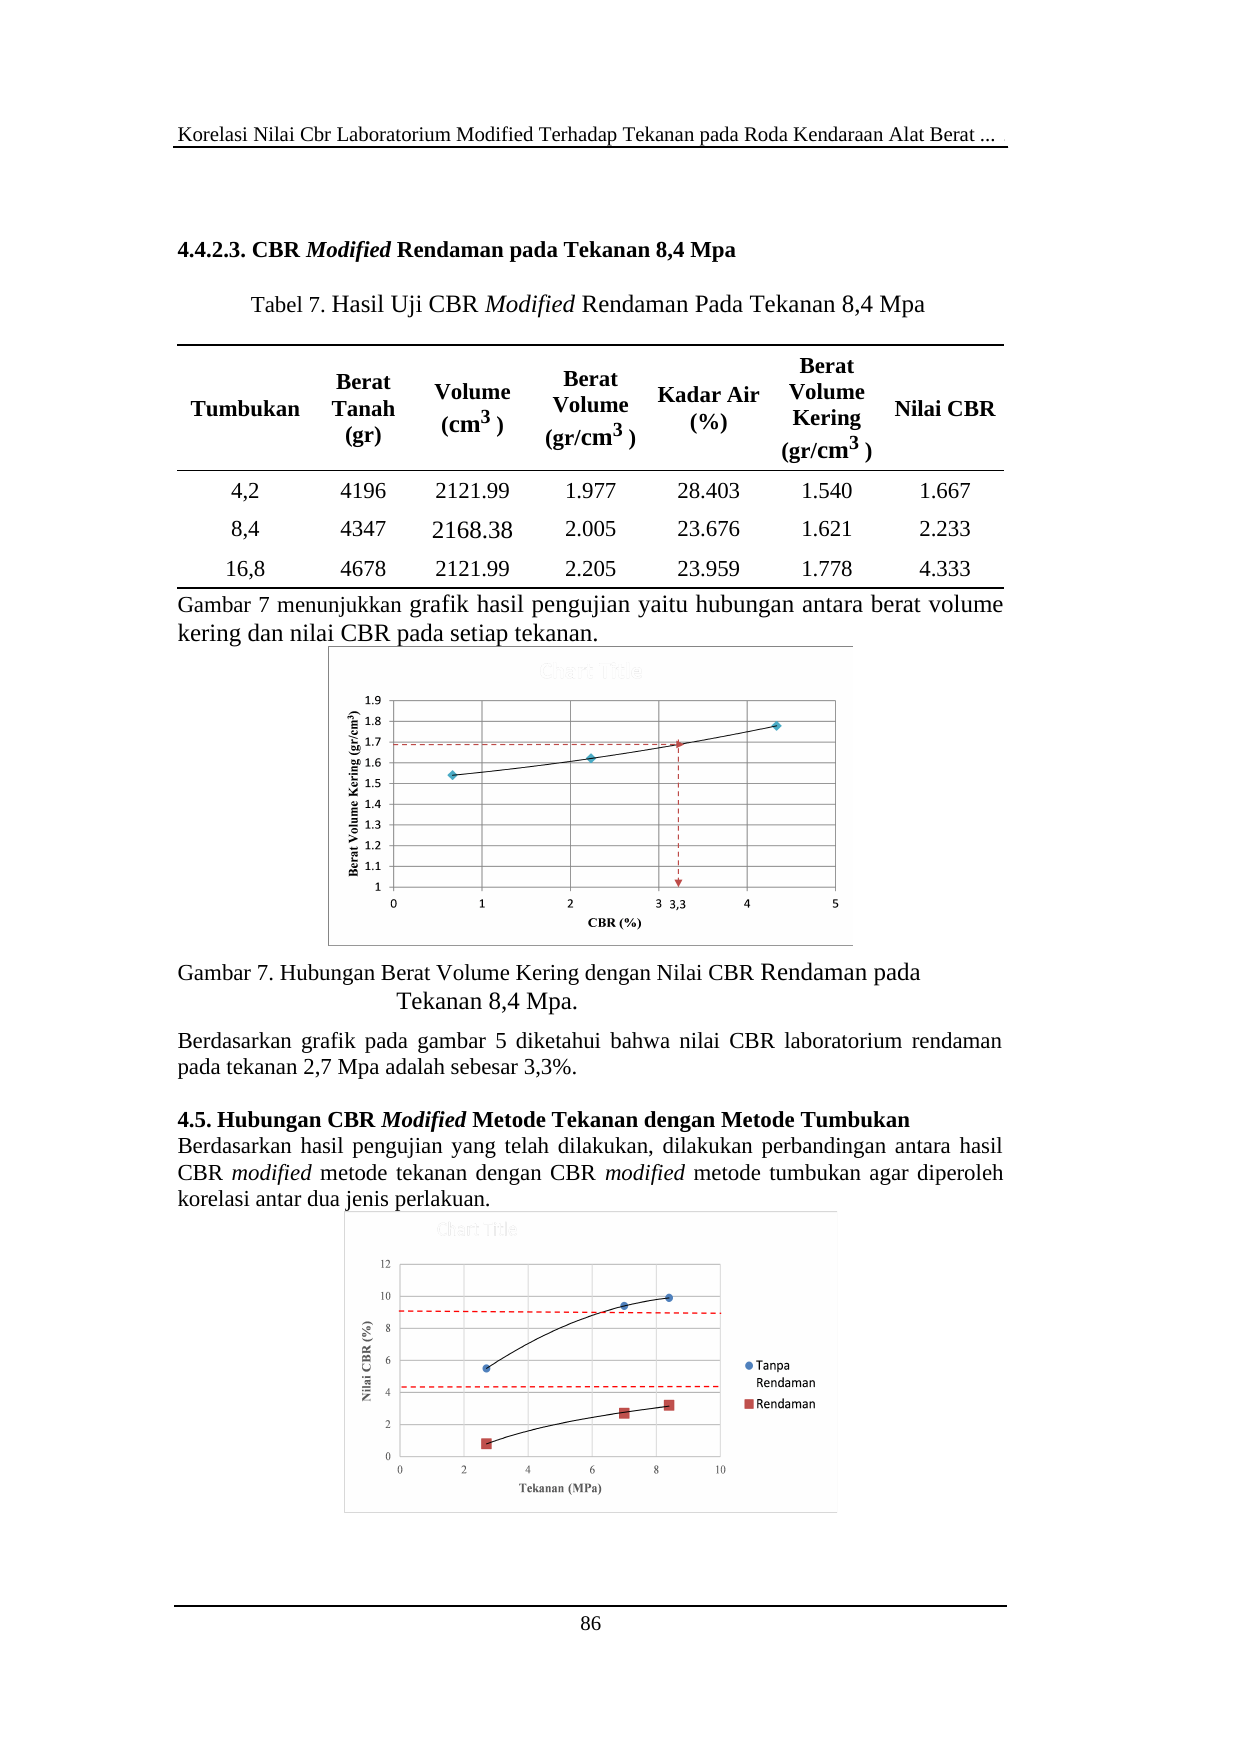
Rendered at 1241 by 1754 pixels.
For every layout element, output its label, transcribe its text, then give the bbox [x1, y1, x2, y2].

table_cell 2121.99 [413, 471, 531, 509]
table_cell 23.959 [650, 549, 768, 587]
table_header Berat Volume (gr/cm3 ) [531, 346, 649, 470]
table_cell 1.621 [768, 509, 886, 549]
table_cell 4.333 [886, 549, 1004, 587]
text 4.5. Hubungan CBR Modified Metode Tekanan dengan Metode Tumbukan [177, 1106, 1004, 1132]
table_cell 8,4 [177, 509, 313, 549]
text Berdasarkan hasil pengujian yang telah dilakukan, dilakukan perbandingan antara hasil CBR modified metode tekanan dengan CBR modified metode tumbukan agar diperoleh korelasi antar dua jenis perlakuan. [177, 1132, 1004, 1212]
table_header Nilai CBR [886, 346, 1004, 470]
table_cell 4,2 [177, 471, 313, 509]
table_cell 2168.38 [413, 509, 531, 549]
text Gambar 7. Hubungan Berat Volume Kering dengan Nilai CBR Rendaman pada Tekanan 8,4 Mpa. [177, 647, 1004, 1014]
table_cell 28.403 [650, 471, 768, 509]
text Tabel 7. Hasil Uji CBR Modified Rendaman Pada Tekanan 8,4 Mpa [177, 289, 1004, 317]
table_cell 4347 [313, 509, 413, 549]
table_header Tumbukan [177, 346, 313, 470]
table_header Berat Tanah (gr) [313, 346, 413, 470]
table_header Volume (cm3 ) [413, 346, 531, 470]
text Berdasarkan grafik pada gambar 5 diketahui bahwa nilai CBR laboratorium rendaman pada tekanan 2,7 Mpa adalah sebesar 3,3%. [177, 1027, 1004, 1080]
picture [344, 1211, 838, 1513]
table_header Kadar Air (%) [650, 346, 768, 470]
table_cell 2.205 [531, 549, 649, 587]
table_cell 2.233 [886, 509, 1004, 549]
table_cell 1.667 [886, 471, 1004, 509]
table_cell 4196 [313, 471, 413, 509]
picture [328, 646, 853, 946]
text 4.4.2.3. CBR Modified Rendaman pada Tekanan 8,4 Mpa [177, 236, 1004, 262]
table_cell 1.778 [768, 549, 886, 587]
table_header Berat Volume Kering (gr/cm3 ) [768, 346, 886, 470]
text Gambar 7 menunjukkan grafik hasil pengujian yaitu hubungan antara berat volume kering dan nilai CBR pada setiap tekanan. [177, 589, 1004, 647]
table_cell 2121.99 [413, 549, 531, 587]
table_cell 4678 [313, 549, 413, 587]
table_cell 1.540 [768, 471, 886, 509]
table_cell 2.005 [531, 509, 649, 549]
table_cell 23.676 [650, 509, 768, 549]
table_cell 16,8 [177, 549, 313, 587]
table_cell 1.977 [531, 471, 649, 509]
